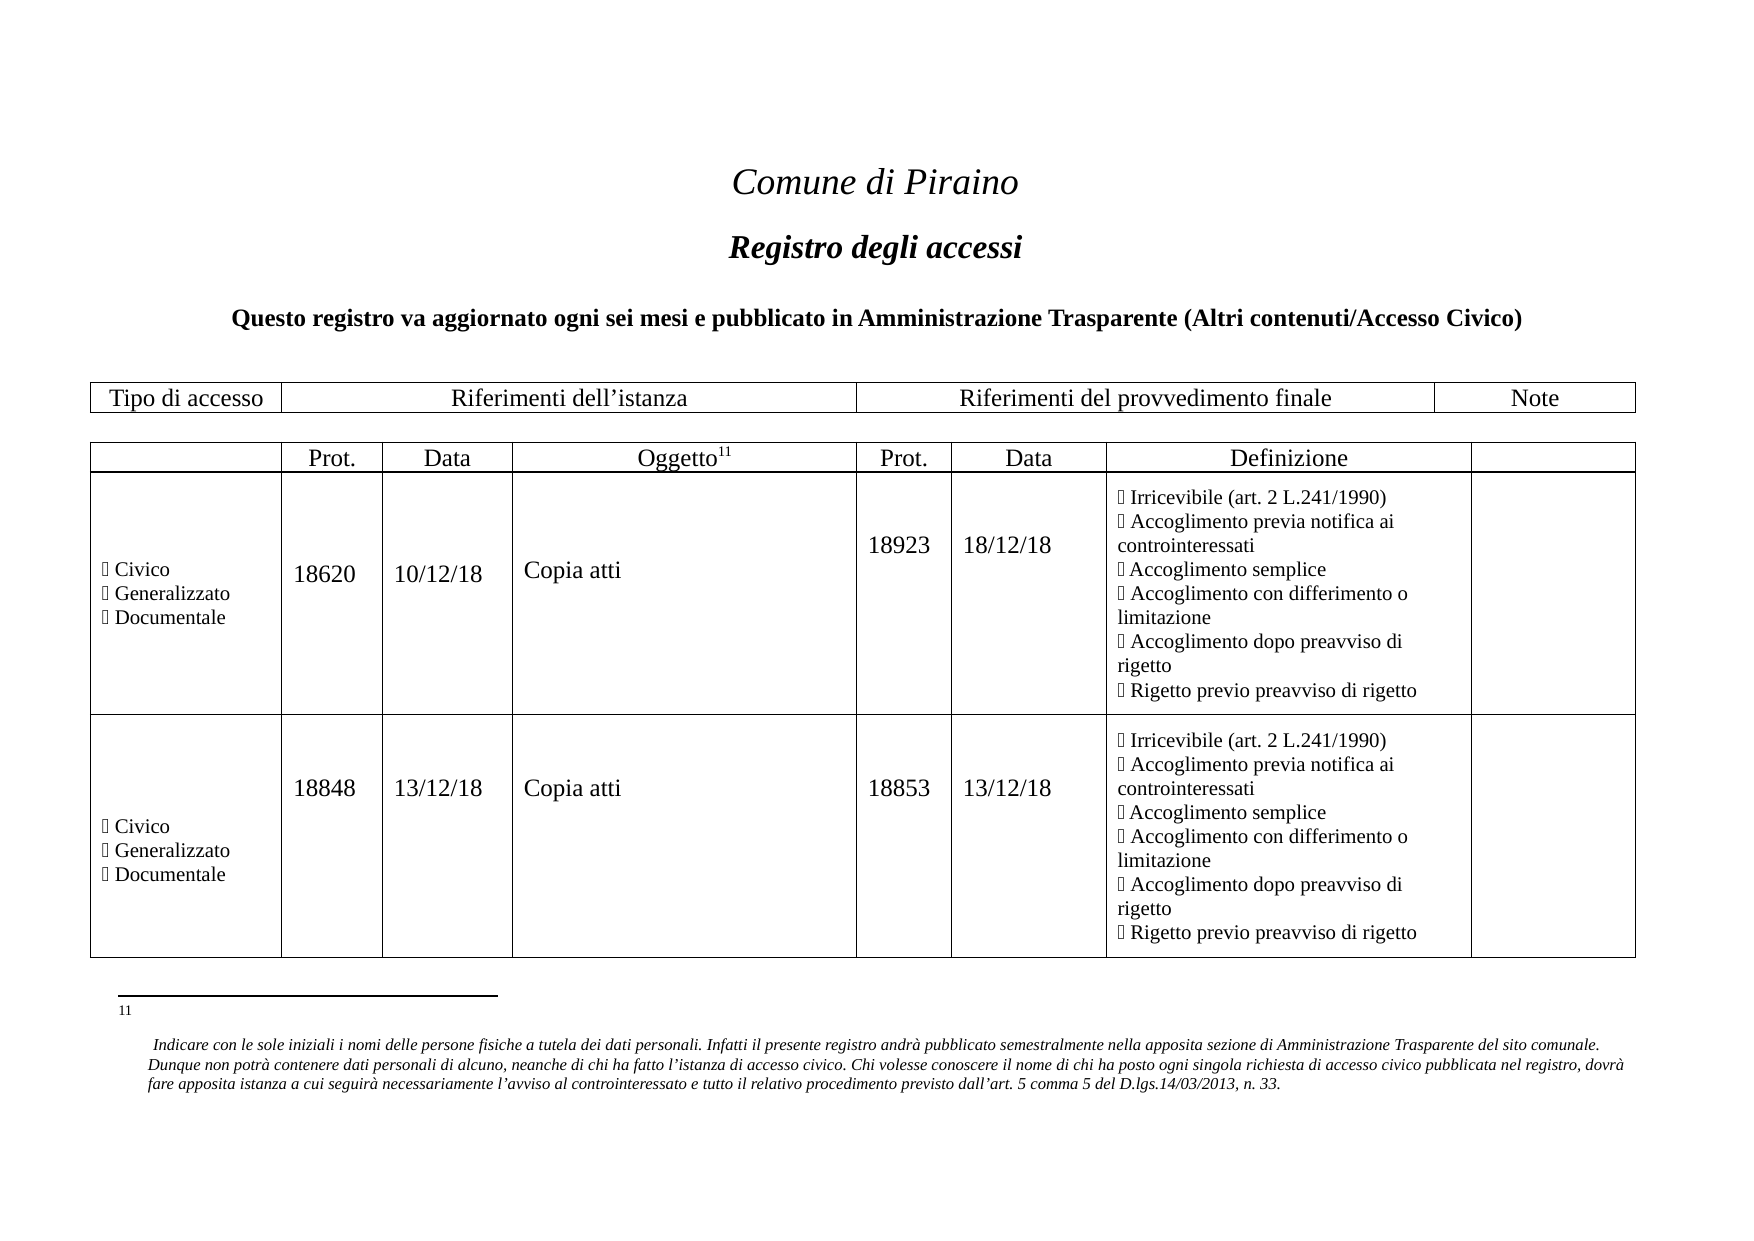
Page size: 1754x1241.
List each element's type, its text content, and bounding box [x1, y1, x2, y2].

table_cell  Irricevibile (art. 2 L.241/1990)  Accoglimento previa notifica ai controinteressati * Accoglimento semplice  Accoglimento con differimento o limitazione  Accoglimento dopo preavviso di rigetto  Rigetto previo preavviso di rigetto [1107, 715, 1471, 957]
table_header Data [952, 443, 1106, 471]
table_header Riferimenti dell’istanza [282, 383, 856, 412]
table_header Oggetto [513, 443, 856, 471]
text Questo registro va aggiornato ogni sei mesi e pubblicato in Amministrazione Trasparente (Altri contenuti/Accesso Civico) [118, 303, 1636, 332]
table_header Definizione [1107, 443, 1471, 471]
table_header [1472, 443, 1635, 471]
table_header Riferimenti del provvedimento finale [857, 383, 1434, 412]
table_cell Copia atti [513, 715, 856, 957]
table_header Prot. [857, 443, 951, 471]
table_header Note [1435, 383, 1635, 412]
table_cell 18923 [857, 473, 951, 714]
text Registro degli accessi [118, 227, 1636, 266]
table_cell 18848 [282, 715, 382, 957]
table_cell 18620 [282, 473, 382, 714]
table_header Data [383, 443, 512, 471]
table_cell [1472, 473, 1635, 714]
table_cell 13/12/18 [383, 715, 512, 957]
table_header [91, 443, 281, 471]
table_cell  Irricevibile (art. 2 L.241/1990)  Accoglimento previa notifica ai controinteressati * Accoglimento semplice  Accoglimento con differimento o limitazione  Accoglimento dopo preavviso di rigetto  Rigetto previo preavviso di rigetto [1107, 473, 1471, 714]
table_cell  Civico * Generalizzato  Documentale [91, 473, 281, 714]
table_header Prot. [282, 443, 382, 471]
table_cell  Civico  Generalizzato * Documentale [91, 715, 281, 957]
table_cell Copia atti [513, 473, 856, 714]
table_cell 18853 [857, 715, 951, 957]
text Comune di Piraino [118, 159, 1636, 202]
table_header Tipo di accesso [91, 383, 281, 412]
table_cell 10/12/18 [383, 473, 512, 714]
table_cell [1472, 715, 1635, 957]
table_cell 18/12/18 [952, 473, 1106, 714]
table_cell 13/12/18 [952, 715, 1106, 957]
